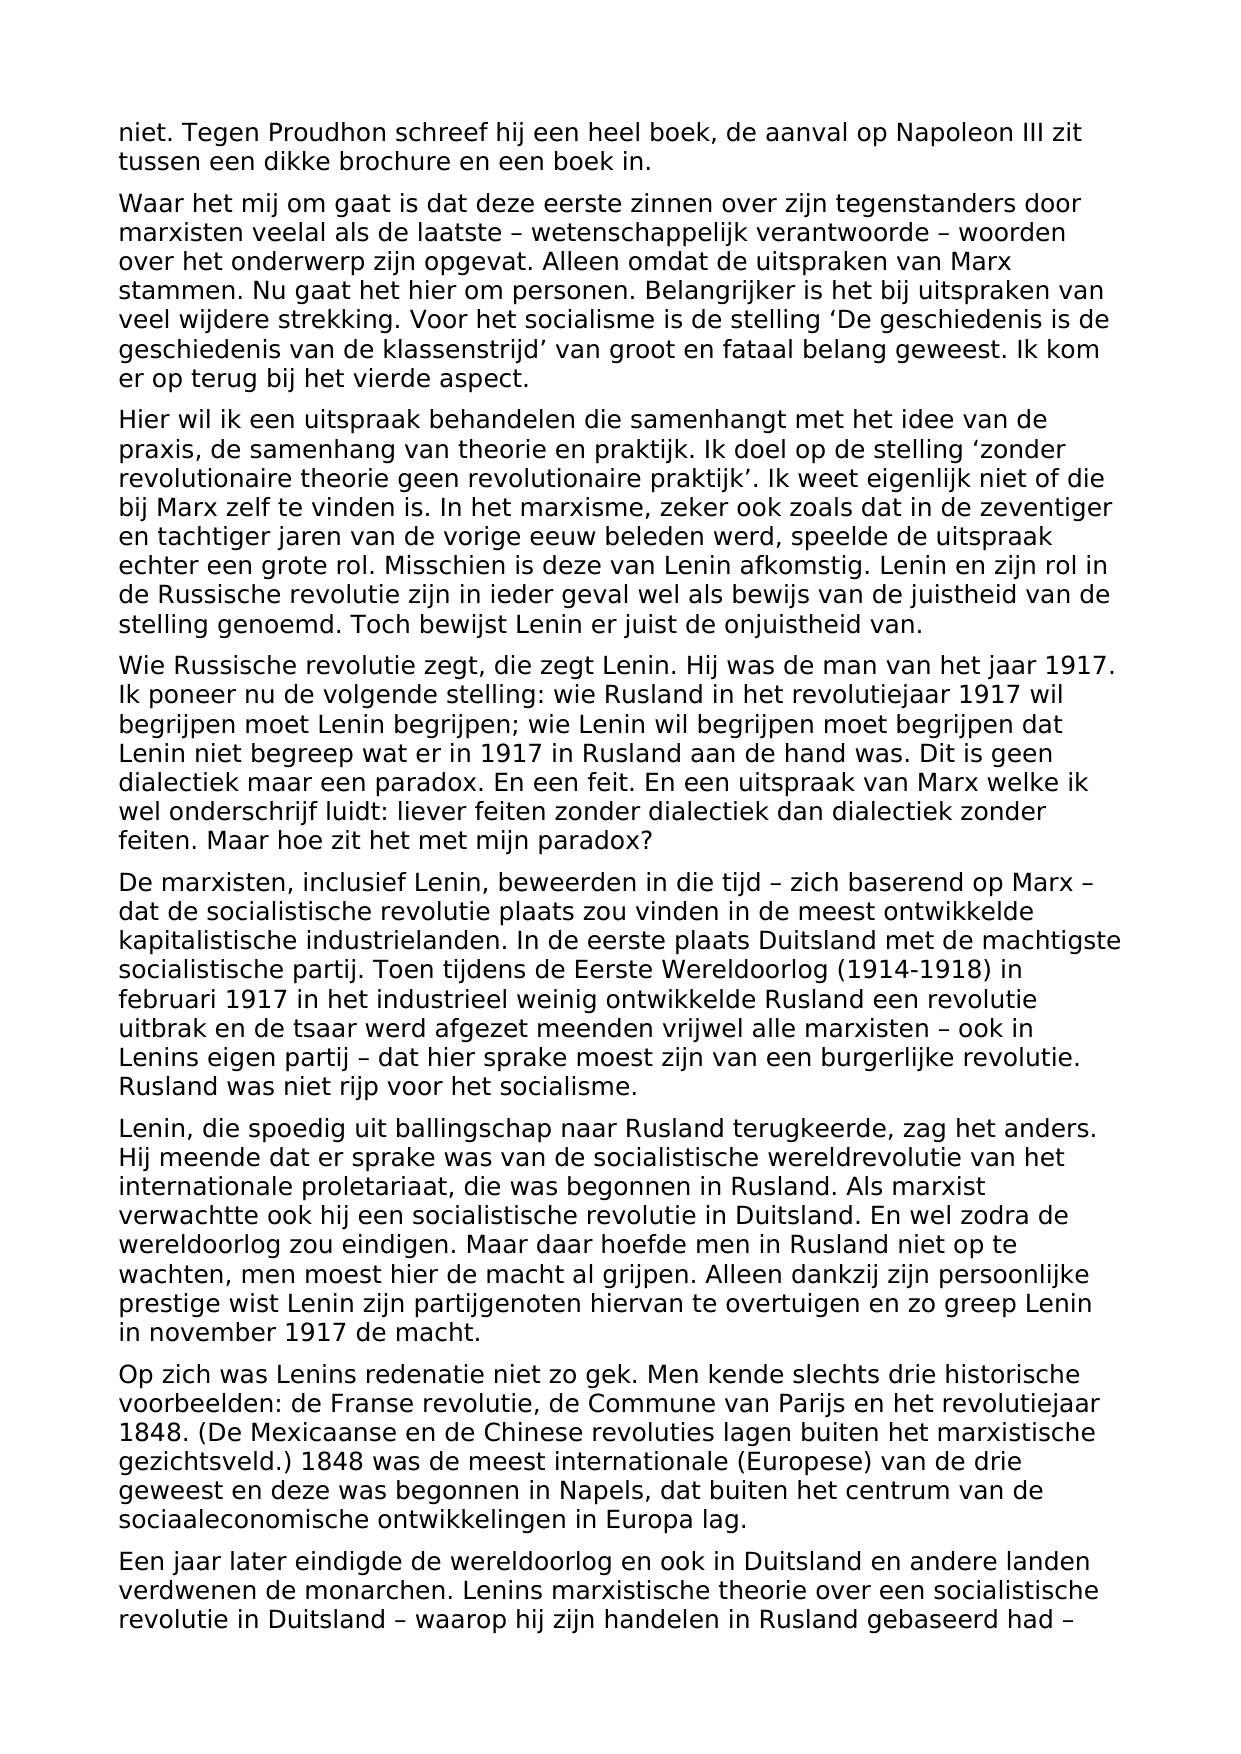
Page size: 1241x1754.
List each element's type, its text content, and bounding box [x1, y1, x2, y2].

text Waar het mij om gaat is dat deze eerste zinnen over zijn tegenstanders door marxisten veelal als de laatste – wetenschappelijk verantwoorde – woorden over het onderwerp zijn opgevat. Alleen omdat de uitspraken van Marx stammen. Nu gaat het hier om personen. Belangrijker is het bij uitspraken van veel wijdere strekking. Voor het socialisme is de stelling ‘De geschiedenis is de geschiedenis van de klassenstrijd’ van groot en fataal belang geweest. Ik kom er op terug bij het vierde aspect. [118, 189, 1122, 393]
text Op zich was Lenins redenatie niet zo gek. Men kende slechts drie historische voorbeelden: de Franse revolutie, de Commune van Parijs en het revolutiejaar 1848. (De Mexicaanse en de Chinese revoluties lagen buiten het marxistische gezichtsveld.) 1848 was de meest internationale (Europese) van de drie geweest en deze was begonnen in Napels, dat buiten het centrum van de sociaaleconomische ontwikkelingen in Europa lag. [118, 1360, 1122, 1535]
text De marxisten, inclusief Lenin, beweerden in die tijd – zich baserend op Marx – dat de socialistische revolutie plaats zou vinden in de meest ontwikkelde kapitalistische industrielanden. In de eerste plaats Duitsland met de machtigste socialistische partij. Toen tijdens de Eerste Wereldoorlog (1914-1918) in februari 1917 in het industrieel weinig ontwikkelde Rusland een revolutie uitbrak en de tsaar werd afgezet meenden vrijwel alle marxisten – ook in Lenins eigen partij – dat hier sprake moest zijn van een burgerlijke revolutie. Rusland was niet rijp voor het socialisme. [118, 868, 1122, 1101]
text Wie Russische revolutie zegt, die zegt Lenin. Hij was de man van het jaar 1917. Ik poneer nu de volgende stelling: wie Rusland in het revolutiejaar 1917 wil begrijpen moet Lenin begrijpen; wie Lenin wil begrijpen moet begrijpen dat Lenin niet begreep wat er in 1917 in Rusland aan de hand was. Dit is geen dialectiek maar een paradox. En een feit. En een uitspraak van Marx welke ik wel onderschrijf luidt: liever feiten zonder dialectiek dan dialectiek zonder feiten. Maar hoe zit het met mijn paradox? [118, 651, 1122, 856]
text Hier wil ik een uitspraak behandelen die samenhangt met het idee van de praxis, de samenhang van theorie en praktijk. Ik doel op de stelling ‘zonder revolutionaire theorie geen revolutionaire praktijk’. Ik weet eigenlijk niet of die bij Marx zelf te vinden is. In het marxisme, zeker ook zoals dat in de zeventiger en tachtiger jaren van de vorige eeuw beleden werd, speelde de uitspraak echter een grote rol. Misschien is deze van Lenin afkomstig. Lenin en zijn rol in de Russische revolutie zijn in ieder geval wel als bewijs van de juistheid van de stelling genoemd. Toch bewijst Lenin er juist de onjuistheid van. [118, 406, 1122, 639]
text niet. Tegen Proudhon schreef hij een heel boek, de aanval op Napoleon III zit tussen een dikke brochure en een boek in. [118, 118, 1122, 176]
text Lenin, die spoedig uit ballingschap naar Rusland terugkeerde, zag het anders. Hij meende dat er sprake was van de socialistische wereldrevolutie van het internationale proletariaat, die was begonnen in Rusland. Als marxist verwachtte ook hij een socialistische revolutie in Duitsland. En wel zodra de wereldoorlog zou eindigen. Maar daar hoefde men in Rusland niet op te wachten, men moest hier de macht al grijpen. Alleen dankzij zijn persoonlijke prestige wist Lenin zijn partijgenoten hiervan te overtuigen en zo greep Lenin in november 1917 de macht. [118, 1114, 1122, 1347]
text Een jaar later eindigde de wereldoorlog en ook in Duitsland en andere landen verdwenen de monarchen. Lenins marxistische theorie over een socialistische revolutie in Duitsland – waarop hij zijn handelen in Rusland gebaseerd had – [118, 1547, 1122, 1635]
